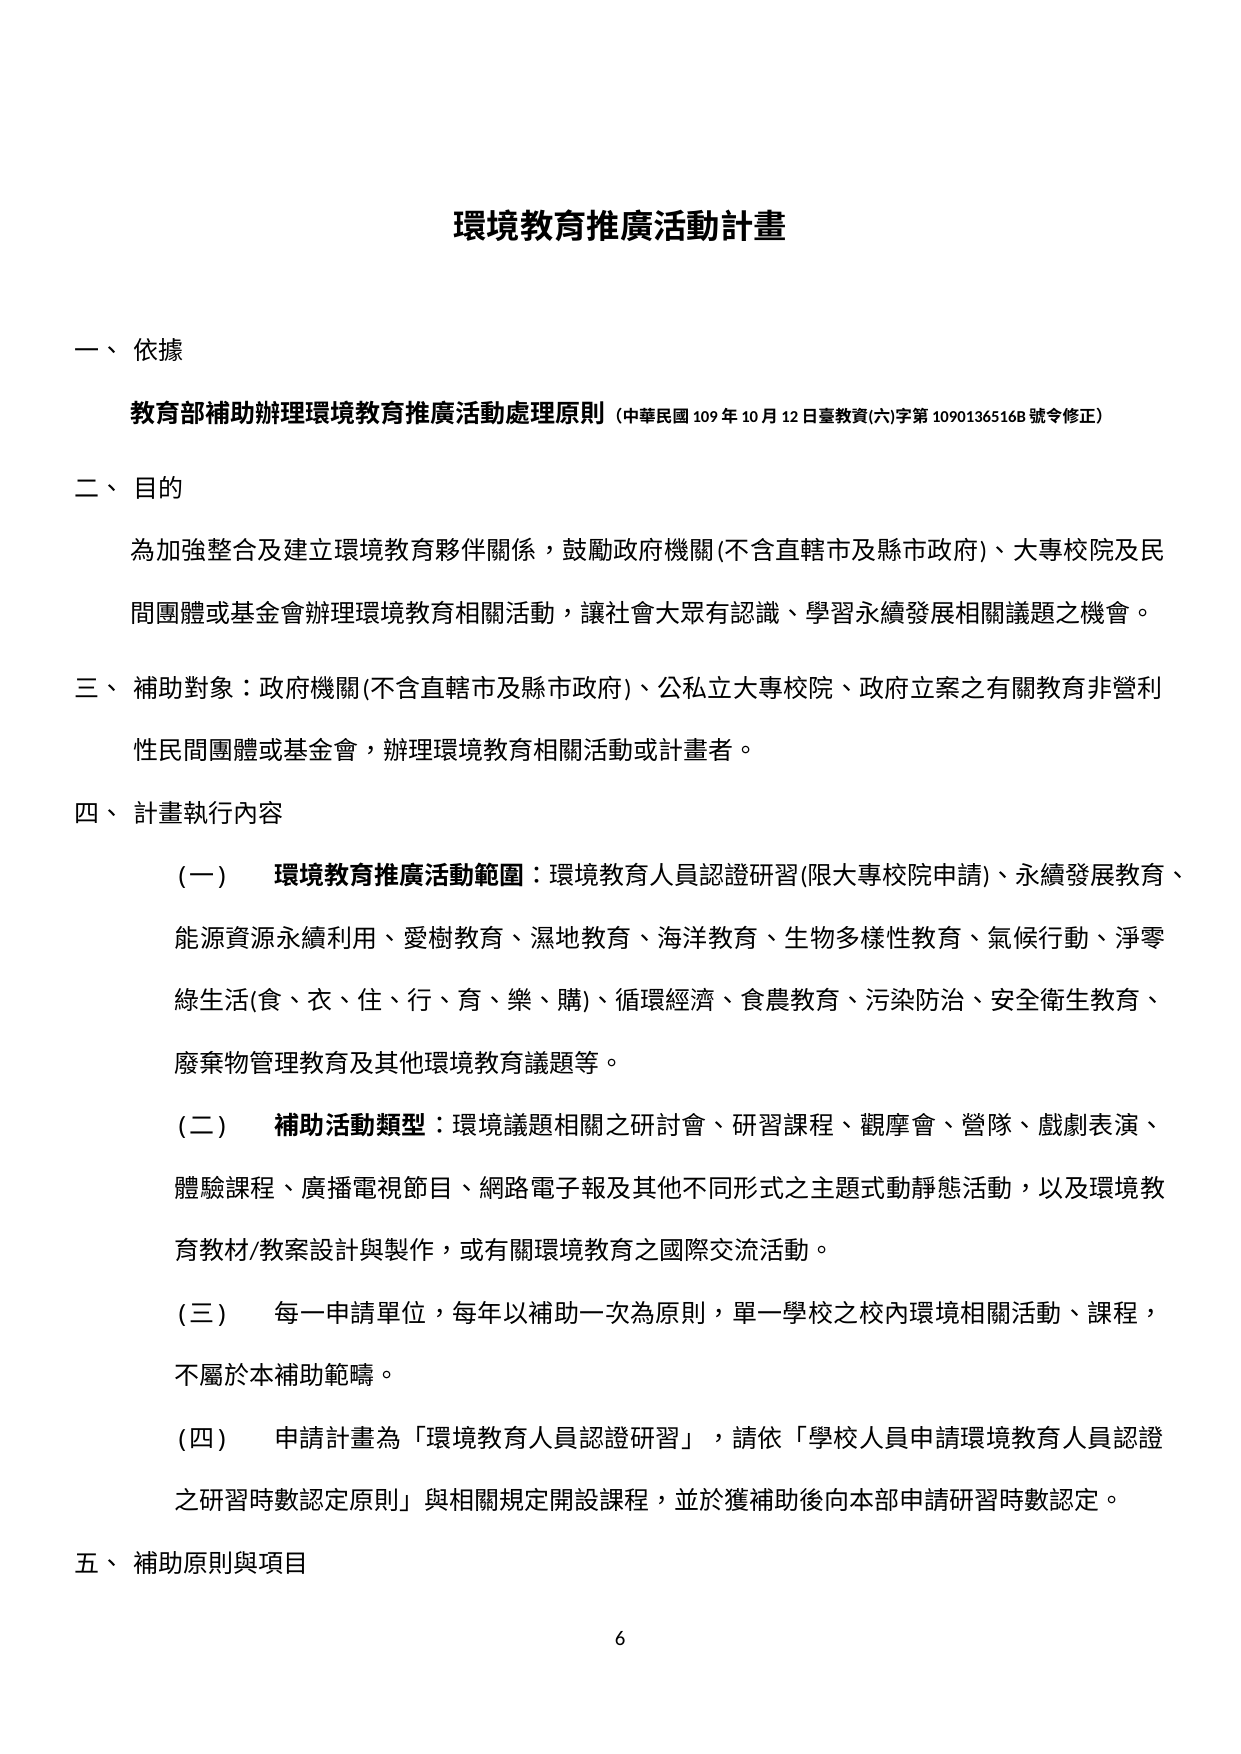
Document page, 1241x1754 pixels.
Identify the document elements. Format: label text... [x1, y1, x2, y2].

text 環境教育推廣活動計畫 [74, 182, 1165, 244]
list 補助對象：政府機關(不含直轄市及縣市政府)、公私立大專校院、政府立案之有關教育非營利性民間團體或基金會，辦理環境教育相關活動或計畫者。 [74, 644, 1165, 769]
list 每一申請單位，每年以補助一次為原則，單一學校之校內環境相關活動、課程，不屬於本補助範疇。 [174, 1269, 1165, 1394]
text 為加強整合及建立環境教育夥伴關係，鼓勵政府機關(不含直轄市及縣市政府)、大專校院及民間團體或基金會辦理環境教育相關活動，讓社會大眾有認識、學習永續發展相關議題之機會。 [131, 507, 1165, 632]
list 申請計畫為「環境教育人員認證研習」，請依「學校人員申請環境教育人員認證之研習時數認定原則」與相關規定開設課程，並於獲補助後向本部申請研習時數認定。 [174, 1394, 1165, 1519]
list 計畫執行內容 [74, 769, 1165, 832]
text 教育部補助辦理環境教育推廣活動處理原則（中華民國109年10月12日臺教資(六)字第1090136516B號令修正） [131, 369, 1165, 432]
list 環境教育推廣活動範圍：環境教育人員認證研習(限大專校院申請)、永續發展教育、能源資源永續利用、愛樹教育、濕地教育、海洋教育、生物多樣性教育、氣候行動、淨零綠生活(食、衣、住、行、育、樂、購)、循環經濟、食農教育、污染防治、安全衛生教育、廢棄物管理教育及其他環境教育議題等。 [174, 832, 1165, 1082]
list 依據 [74, 307, 1165, 369]
list 補助原則與項目 [74, 1519, 1165, 1582]
list 目的 [74, 444, 1165, 507]
list 補助活動類型：環境議題相關之研討會、研習課程、觀摩會、營隊、戲劇表演、體驗課程、廣播電視節目、網路電子報及其他不同形式之主題式動靜態活動，以及環境教育教材/教案設計與製作，或有關環境教育之國際交流活動。 [174, 1082, 1165, 1269]
